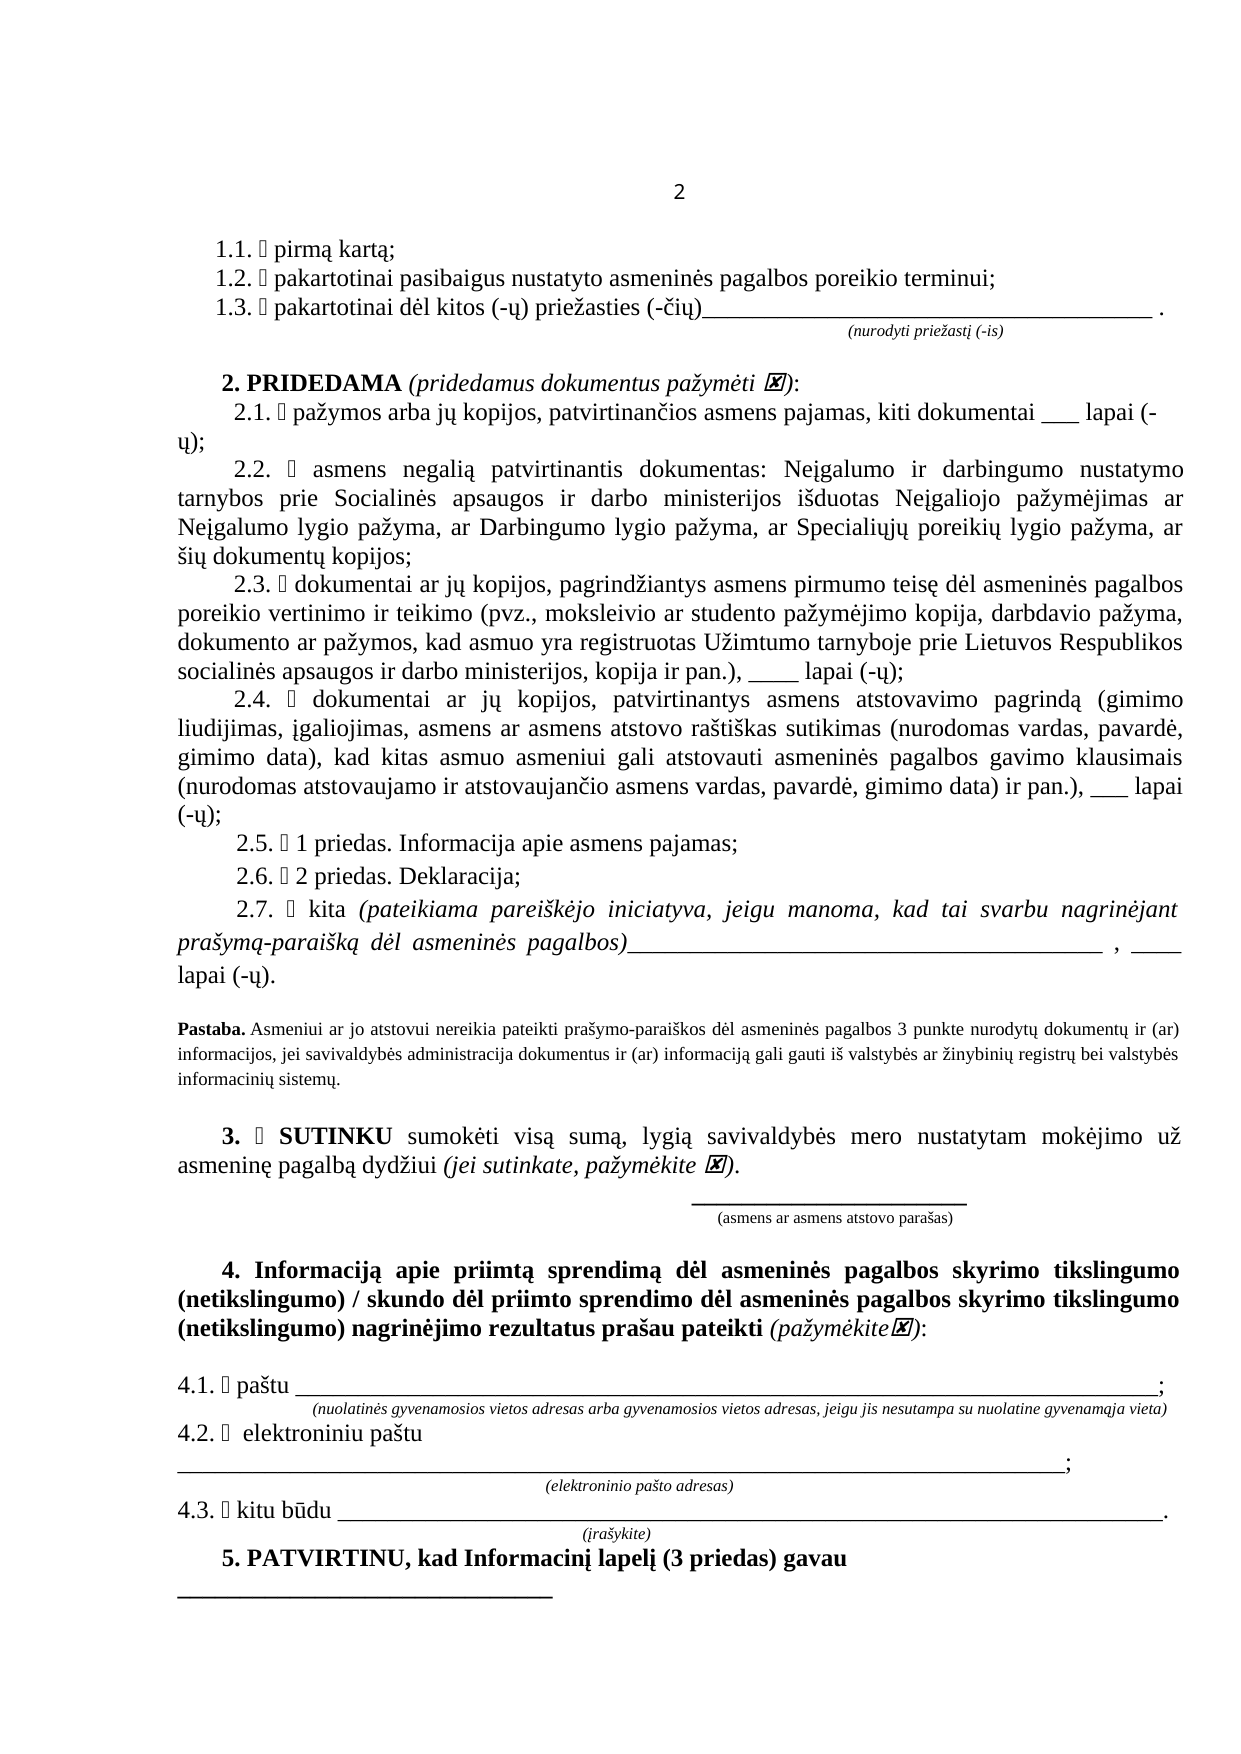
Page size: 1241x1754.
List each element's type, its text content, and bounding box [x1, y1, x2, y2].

text (elektroninio pašto adresas) [177, 1476, 1181, 1495]
text 2.7.  kita (pateikiama pareiškėjo iniciatyva, jeigu manoma, kad tai svarbu nagrinėjant prašymą-paraišką dėl asmeninės pagalbos)______________________________________ , ____ lapai (-ų). [177, 894, 1181, 989]
text 4.2.  elektroniniu paštu _______________________________________________________________________; [177, 1418, 1181, 1476]
text 4.3.  kitu būdu __________________________________________________________________. [177, 1495, 1181, 1524]
text 2.1.  pažymos arba jų kopijos, patvirtinančios asmens pajamas, kiti dokumentai ___ lapai (-ų); [177, 397, 1181, 454]
text 1.1.  pirmą kartą; [177, 234, 1184, 263]
text (asmens ar asmens atstovo parašas) [582, 1207, 1181, 1227]
text (nuolatinės gyvenamosios vietos adresas arba gyvenamosios vietos adresas, jeigu jis nesutampa su nuolatine gyvenamąja vieta) [312, 1399, 1181, 1418]
text 2. PRIDEDAMA (pridedamus dokumentus pažymėti ): [177, 368, 1181, 397]
text 2.5.  1 priedas. Informacija apie asmens pajamas; [177, 828, 1184, 857]
text 4. Informaciją apie priimtą sprendimą dėl asmeninės pagalbos skyrimo tikslingumo (netikslingumo) / skundo dėl priimto sprendimo dėl asmeninės pagalbos skyrimo tikslingumo (netikslingumo) nagrinėjimo rezultatus prašau pateikti (pažymėkite): [177, 1255, 1181, 1342]
text Pastaba. Asmeniui ar jo atstovui nereikia pateikti prašymo-paraiškos dėl asmeninės pagalbos 3 punkte nurodytų dokumentų ir (ar) informacijos, jei savivaldybės administracija dokumentus ir (ar) informaciją gali gauti iš valstybės ar žinybinių registrų bei valstybės informacinių sistemų. [177, 1018, 1181, 1089]
text (nurodyti priežastį (-is) [582, 320, 1184, 339]
text ______________________ [177, 1179, 1181, 1207]
text 2.3.  dokumentai ar jų kopijos, pagrindžiantys asmens pirmumo teisę dėl asmeninės pagalbos poreikio vertinimo ir teikimo (pvz., moksleivio ar studento pažymėjimo kopija, darbdavio pažyma, dokumento ar pažymos, kad asmuo yra registruotas Užimtumo tarnyboje prie Lietuvos Respublikos socialinės apsaugos ir darbo ministerijos, kopija ir pan.), ____ lapai (-ų); [177, 569, 1184, 684]
text 2.2.  asmens negalią patvirtinantis dokumentas: Neįgalumo ir darbingumo nustatymo tarnybos prie Socialinės apsaugos ir darbo ministerijos išduotas Neįgaliojo pažymėjimas ar Neįgalumo lygio pažyma, ar Darbingumo lygio pažyma, ar Specialiųjų poreikių lygio pažyma, ar šių dokumentų kopijos; [177, 454, 1184, 569]
text 4.1.  paštu _____________________________________________________________________; [177, 1370, 1181, 1399]
text 2.6.  2 priedas. Deklaracija; [177, 861, 1184, 890]
text (įrašykite) [447, 1524, 1181, 1543]
text 3.  SUTINKU sumokėti visą sumą, lygią savivaldybės mero nustatytam mokėjimo už asmeninę pagalbą dydžiui (jei sutinkate, pažymėkite ). [177, 1121, 1181, 1179]
text 1.3.  pakartotinai dėl kitos (-ų) priežasties (-čių)____________________________________ . [177, 292, 1184, 320]
text 1.2.  pakartotinai pasibaigus nustatyto asmeninės pagalbos poreikio terminui; [177, 263, 1184, 292]
text 5. PATVIRTINU, kad Informacinį lapelį (3 priedas) gavau ______________________________ [177, 1543, 1181, 1600]
text 2.4.  dokumentai ar jų kopijos, patvirtinantys asmens atstovavimo pagrindą (gimimo liudijimas, įgaliojimas, asmens ar asmens atstovo raštiškas sutikimas (nurodomas vardas, pavardė, gimimo data), kad kitas asmuo asmeniui gali atstovauti asmeninės pagalbos gavimo klausimais (nurodomas atstovaujamo ir atstovaujančio asmens vardas, pavardė, gimimo data) ir pan.), ___ lapai (-ų); [177, 684, 1184, 828]
